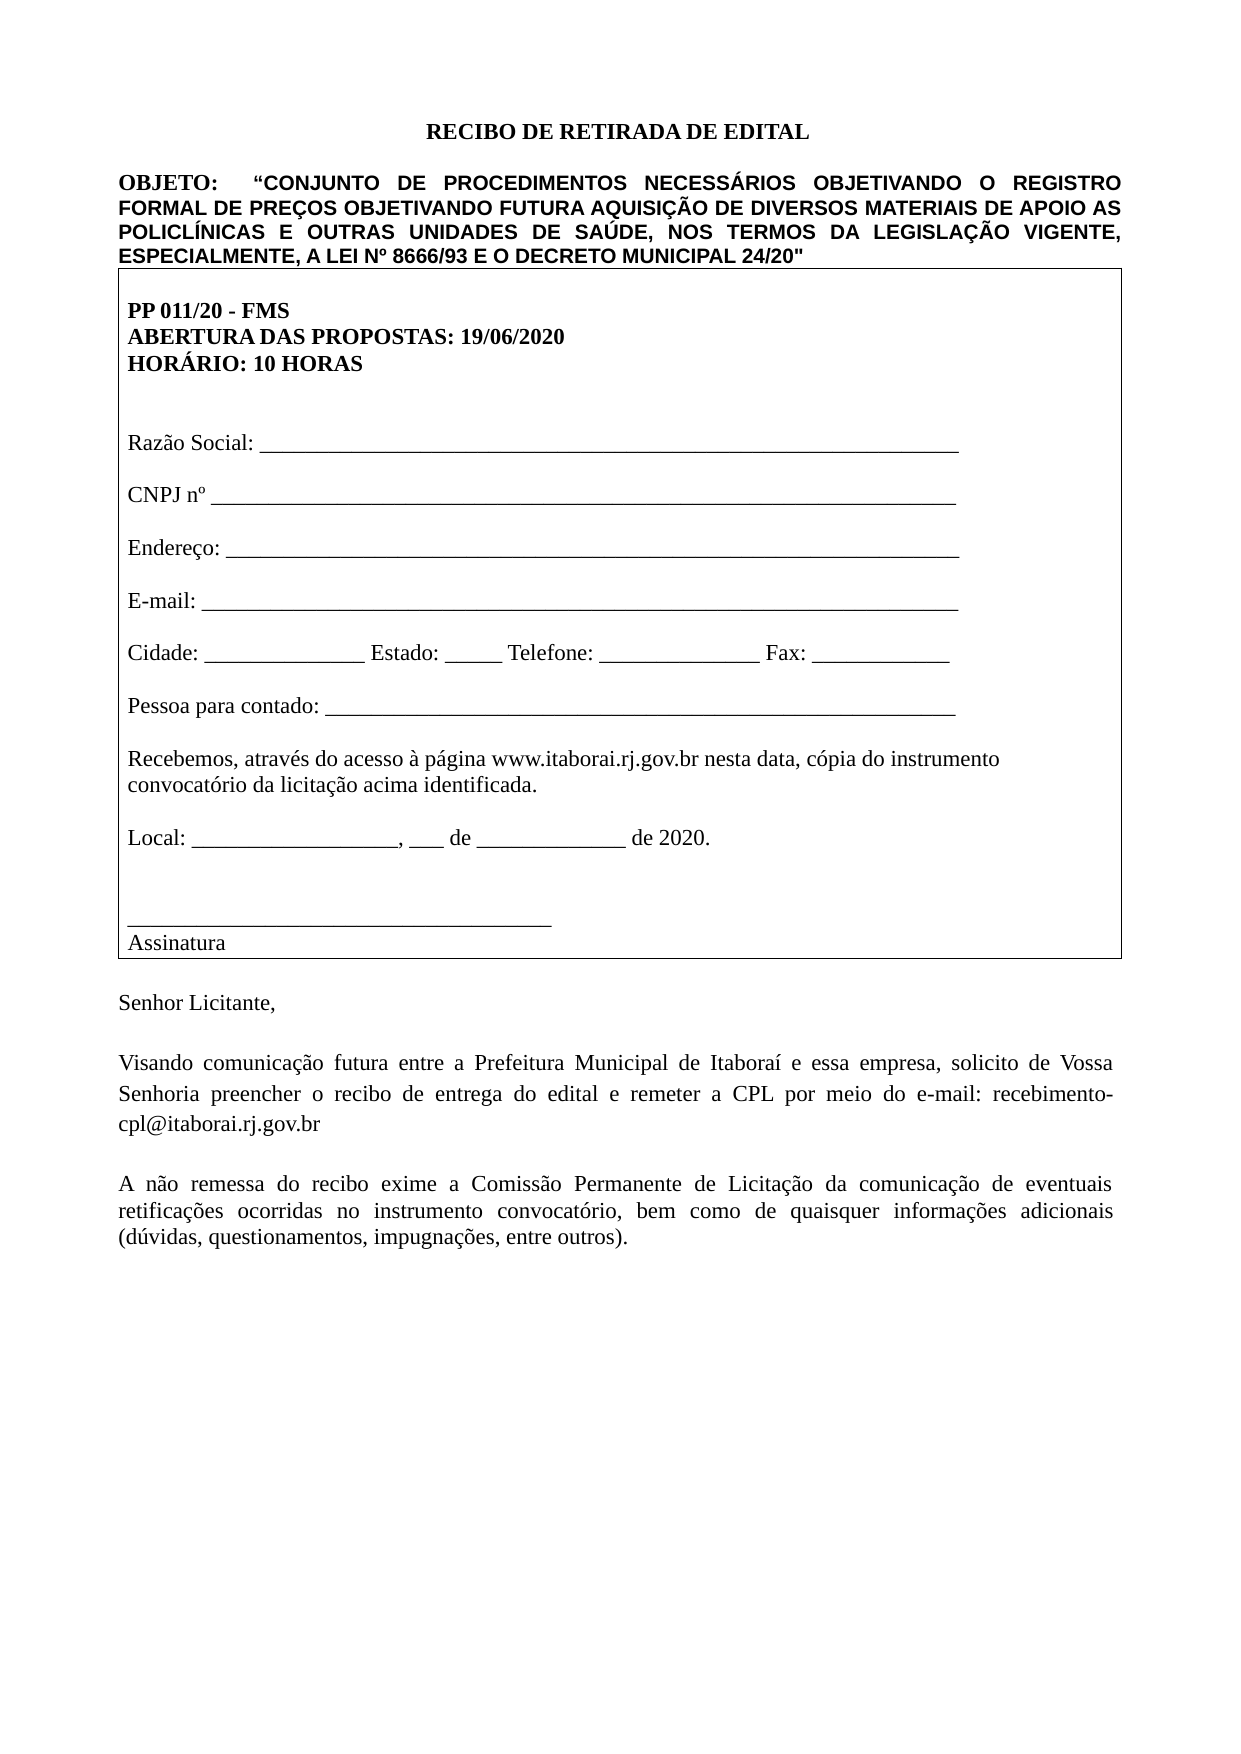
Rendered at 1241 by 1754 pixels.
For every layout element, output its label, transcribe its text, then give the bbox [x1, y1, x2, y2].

text OBJETO: “CONJUNTO DE PROCEDIMENTOS NECESSÁRIOS OBJETIVANDO O REGISTRO FORMAL DE PREÇOS OBJETIVANDO FUTURA AQUISIÇÃO DE DIVERSOS MATERIAIS DE APOIO AS POLICLÍNICAS E OUTRAS UNIDADES DE SAÚDE, NOS TERMOS DA LEGISLAÇÃO VIGENTE, ESPECIALMENTE, A LEI Nº 8666/93 E O DECRETO MUNICIPAL 24/20" [118, 169, 1122, 267]
text Assinatura [119, 926, 1121, 958]
text Endereço: ________________________________________________________________ [119, 531, 1121, 560]
text Local: __________________, ___ de _____________ de 2020. [119, 821, 1121, 850]
text Cidade: ______________ Estado: _____ Telefone: ______________ Fax: ____________ [119, 636, 1121, 666]
text Recebemos, através do acesso à página www.itaborai.rj.gov.br nesta data, cópia do instrumento convocatório da licitação acima identificada. [119, 742, 1121, 798]
text _____________________________________ [119, 900, 1121, 926]
text Senhor Licitante, [118, 989, 1115, 1015]
text PP 011/20 - FMS [119, 294, 1121, 320]
text A não remessa do recibo exime a Comissão Permanente de Licitação da comunicação de eventuais retificações ocorridas no instrumento convocatório, bem como de quaisquer informações adicionais (dúvidas, questionamentos, impugnações, entre outros). [118, 1170, 1115, 1249]
text E-mail: __________________________________________________________________ [119, 584, 1121, 613]
text RECIBO DE RETIRADA DE EDITAL [118, 118, 1122, 144]
text Visando comunicação futura entre a Prefeitura Municipal de Itaboraí e essa empresa, solicito de Vossa Senhoria preencher o recibo de entrega do edital e remeter a CPL por meio do e-mail: recebimento-cpl@itaborai.rj.gov.br [118, 1049, 1115, 1136]
text HORÁRIO: 10 HORAS [119, 346, 1121, 376]
text ABERTURA DAS PROPOSTAS: 19/06/2020 [119, 320, 1121, 346]
text Razão Social: _____________________________________________________________ [119, 426, 1121, 455]
text CNPJ nº _________________________________________________________________ [119, 478, 1121, 508]
text Pessoa para contado: _______________________________________________________ [119, 689, 1121, 718]
